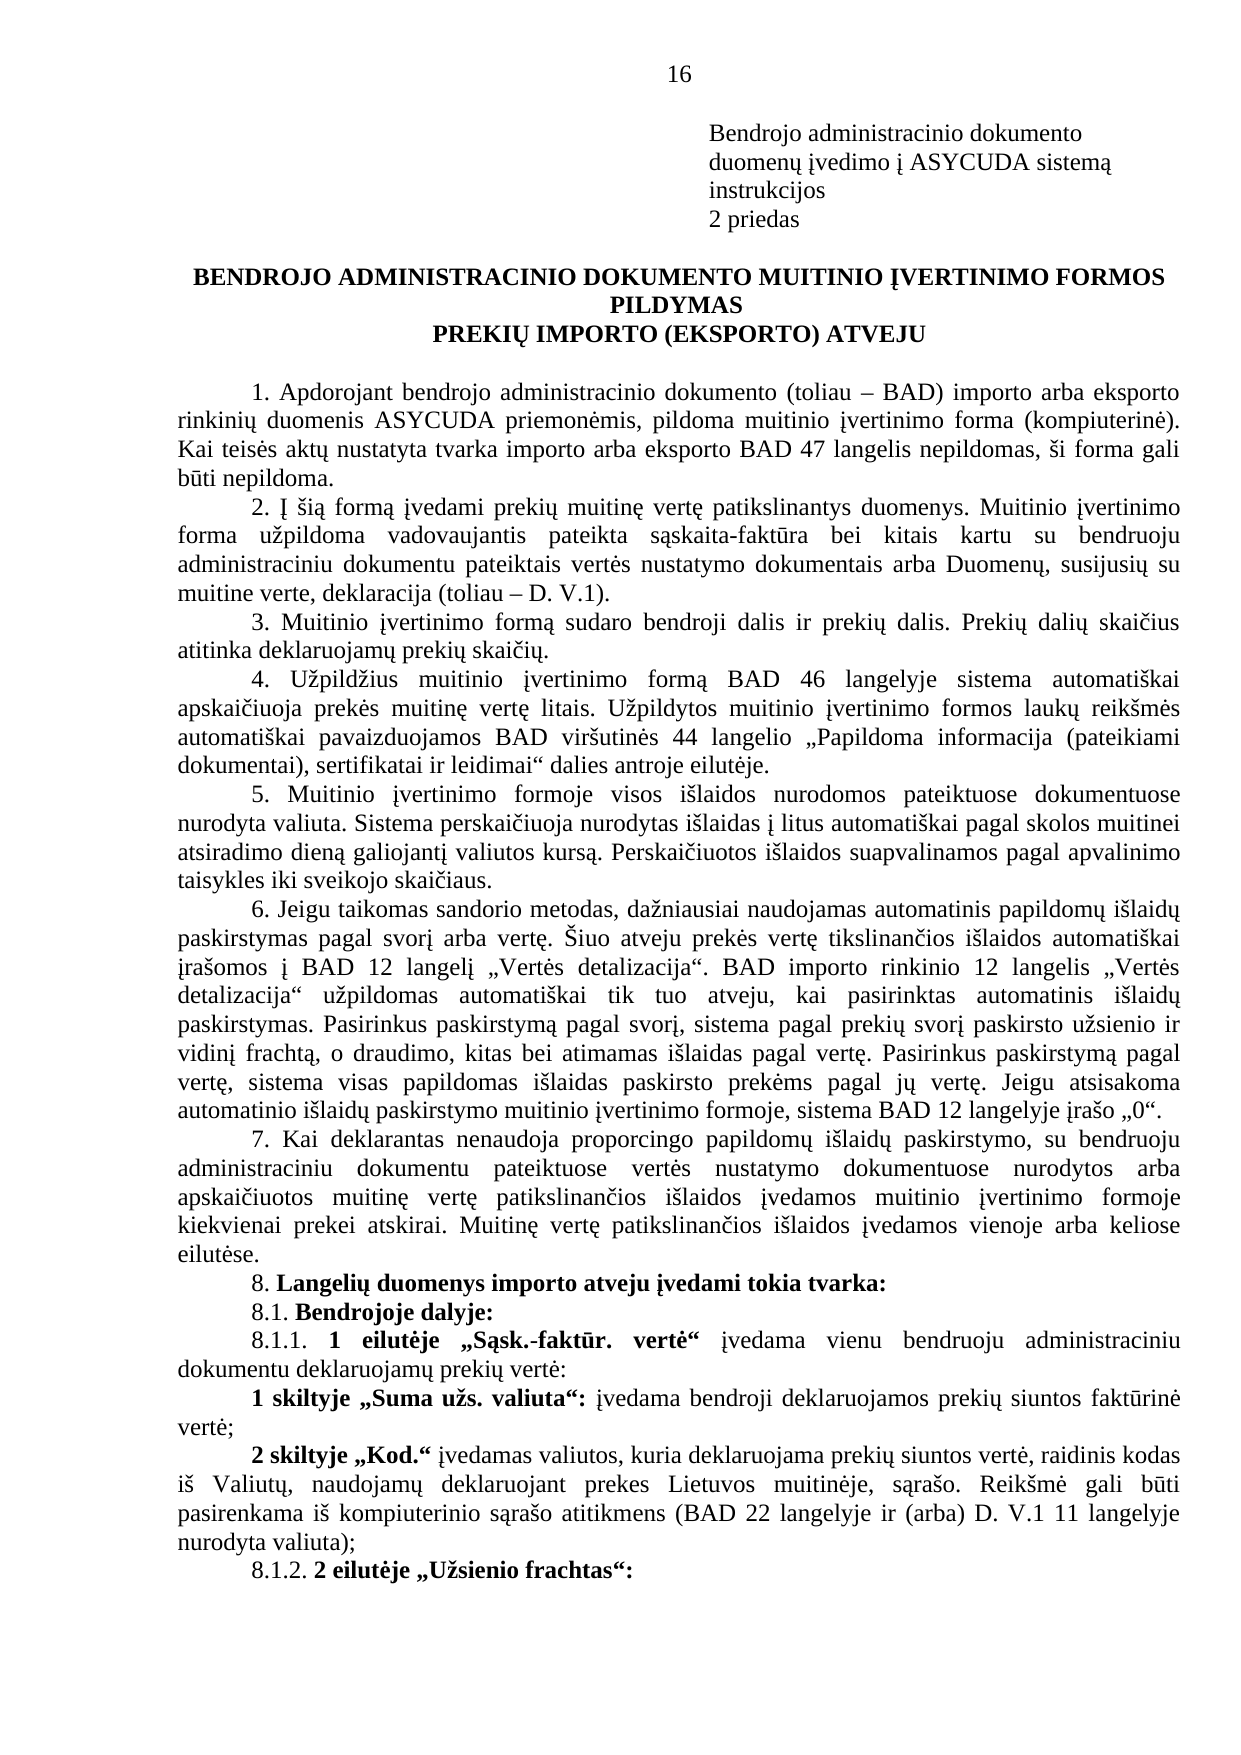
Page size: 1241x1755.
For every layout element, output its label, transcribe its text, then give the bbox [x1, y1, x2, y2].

text PREKIŲ IMPORTO (EKSPORTO) ATVEJU [177, 319, 1181, 348]
text duomenų įvedimo į ASYCUDA sistemą [177, 147, 1181, 176]
text 8.1.2. 2 eilutėje „Užsienio frachtas“: [177, 1556, 1181, 1584]
text 7. Kai deklarantas nenaudoja proporcingo papildomų išlaidų paskirstymo, su bendruoju administraciniu dokumentu pateiktuose vertės nustatymo dokumentuose nurodytos arba apskaičiuotos muitinę vertę patikslinančios išlaidos įvedamos muitinio įvertinimo formoje kiekvienai prekei atskirai. Muitinę vertę patikslinančios išlaidos įvedamos vienoje arba keliose eilutėse. [177, 1124, 1181, 1268]
text instrukcijos [177, 176, 1181, 204]
text 1 skiltyje „Suma užs. valiuta“: įvedama bendroji deklaruojamos prekių siuntos faktūrinė vertė; [177, 1383, 1181, 1441]
text 2 priedas [177, 204, 1181, 233]
text 6. Jeigu taikomas sandorio metodas, dažniausiai naudojamas automatinis papildomų išlaidų paskirstymas pagal svorį arba vertę. Šiuo atveju prekės vertę tikslinančios išlaidos automatiškai įrašomos į BAD 12 langelį „Vertės detalizacija“. BAD importo rinkinio 12 langelis „Vertės detalizacija“ užpildomas automatiškai tik tuo atveju, kai pasirinktas automatinis išlaidų paskirstymas. Pasirinkus paskirstymą pagal svorį, sistema pagal prekių svorį paskirsto užsienio ir vidinį frachtą, o draudimo, kitas bei atimamas išlaidas pagal vertę. Pasirinkus paskirstymą pagal vertę, sistema visas papildomas išlaidas paskirsto prekėms pagal jų vertę. Jeigu atsisakoma automatinio išlaidų paskirstymo muitinio įvertinimo formoje, sistema BAD 12 langelyje įrašo „0“. [177, 894, 1181, 1124]
text 8. Langelių duomenys importo atveju įvedami tokia tvarka: [177, 1268, 1181, 1297]
text 8.1. Bendrojoje dalyje: [177, 1297, 1181, 1326]
text 8.1.1. 1 eilutėje „Sąsk.-faktūr. vertė“ įvedama vienu bendruoju administraciniu dokumentu deklaruojamų prekių vertė: [177, 1326, 1181, 1383]
text Bendrojo administracinio dokumento [709, 118, 1181, 147]
text 3. Muitinio įvertinimo formą sudaro bendroji dalis ir prekių dalis. Prekių dalių skaičius atitinka deklaruojamų prekių skaičių. [177, 607, 1181, 664]
text 2. Į šią formą įvedami prekių muitinę vertę patikslinantys duomenys. Muitinio įvertinimo forma užpildoma vadovaujantis pateikta sąskaita-faktūra bei kitais kartu su bendruoju administraciniu dokumentu pateiktais vertės nustatymo dokumentais arba Duomenų, susijusių su muitine verte, deklaracija (toliau – D. V.1). [177, 492, 1181, 607]
text 5. Muitinio įvertinimo formoje visos išlaidos nurodomos pateiktuose dokumentuose nurodyta valiuta. Sistema perskaičiuoja nurodytas išlaidas į litus automatiškai pagal skolos muitinei atsiradimo dieną galiojantį valiutos kursą. Perskaičiuotos išlaidos suapvalinamos pagal apvalinimo taisykles iki sveikojo skaičiaus. [177, 779, 1181, 894]
text BENDROJO administracinio DOKUMENTO MUITINIO ĮVERTINIMO FORMOS PILDYMAS [177, 262, 1181, 319]
text 1. Apdorojant bendrojo administracinio dokumento (toliau – BAD) importo arba eksporto rinkinių duomenis ASYCUDA priemonėmis, pildoma muitinio įvertinimo forma (kompiuterinė). Kai teisės aktų nustatyta tvarka importo arba eksporto BAD 47 langelis nepildomas, ši forma gali būti nepildoma. [177, 377, 1181, 492]
text 4. Užpildžius muitinio įvertinimo formą BAD 46 langelyje sistema automatiškai apskaičiuoja prekės muitinę vertę litais. Užpildytos muitinio įvertinimo formos laukų reikšmės automatiškai pavaizduojamos BAD viršutinės 44 langelio „Papildoma informacija (pateikiami dokumentai), sertifikatai ir leidimai“ dalies antroje eilutėje. [177, 664, 1181, 779]
text 2 skiltyje „Kod.“ įvedamas valiutos, kuria deklaruojama prekių siuntos vertė, raidinis kodas iš Valiutų, naudojamų deklaruojant prekes Lietuvos muitinėje, sąrašo. Reikšmė gali būti pasirenkama iš kompiuterinio sąrašo atitikmens (BAD 22 langelyje ir (arba) D. V.1 11 langelyje nurodyta valiuta); [177, 1441, 1181, 1556]
